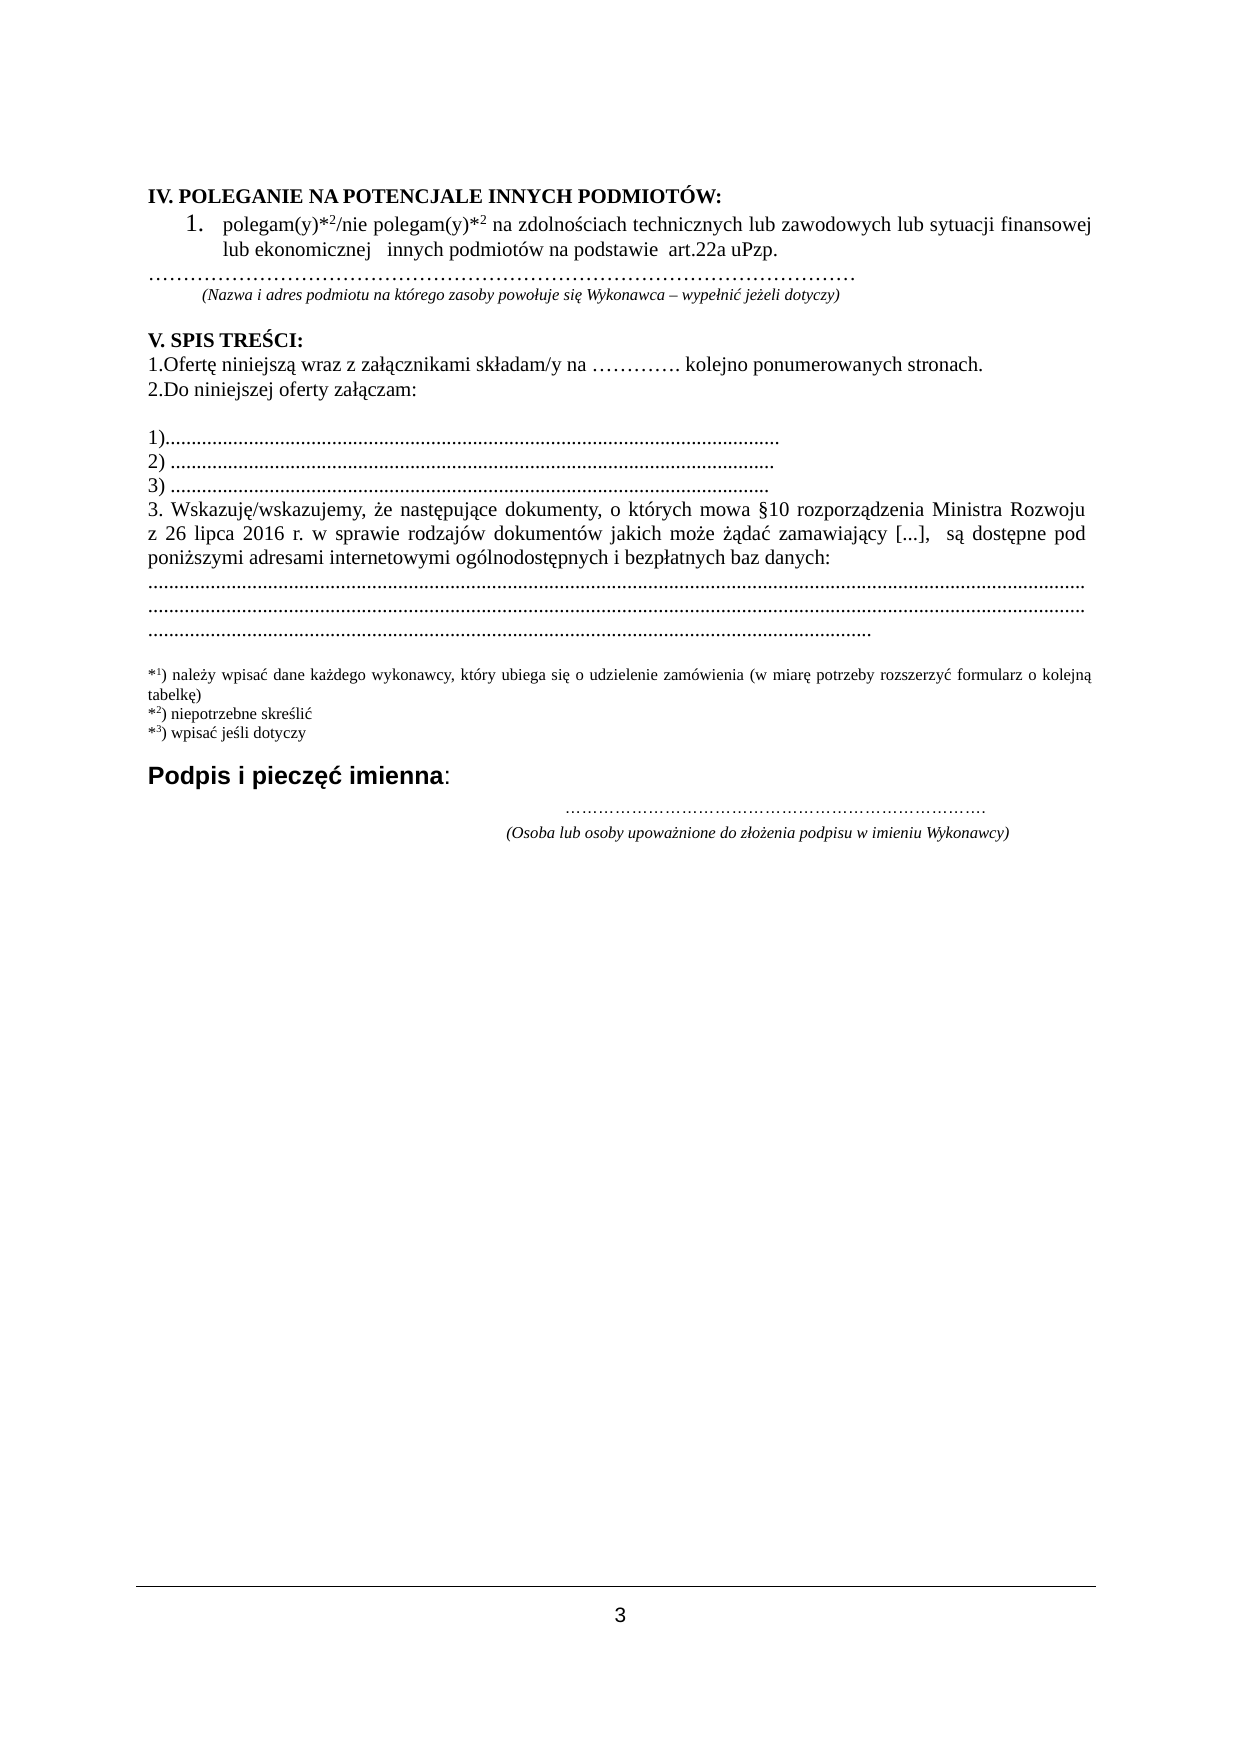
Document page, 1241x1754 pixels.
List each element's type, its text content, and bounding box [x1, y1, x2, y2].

text 3. Wskazuję/wskazujemy, że następujące dokumenty, o których mowa §10 rozporządzenia Ministra Rozwoju z 26 lipca 2016 r. w sprawie rodzajów dokumentów jakich może żądać zamawiający [...], są dostępne pod poniższymi adresami internetowymi ogólnodostępnych i bezpłatnych baz danych: [148, 497, 1087, 569]
text Podpis i pieczęć imienna: [148, 761, 1087, 790]
text (Nazwa i adres podmiotu na którego zasoby powołuje się Wykonawca – wypełnić jeżeli dotyczy) [148, 285, 1087, 304]
text IV. POLEGANIE NA POTENCJALE INNYCH PODMIOTÓW: [148, 184, 1087, 208]
text *3) wpisać jeśli dotyczy [148, 723, 1092, 742]
text 2.Do niniejszej oferty załączam: [148, 376, 1087, 401]
text 3) ................................................................................................................... [148, 473, 1087, 497]
text 1.Ofertę niniejszą wraz z załącznikami składam/y na …………. kolejno ponumerowanych stronach. [148, 352, 1087, 376]
text *2) niepotrzebne skreślić [148, 703, 1092, 723]
text (Osoba lub osoby upoważnione do złożenia podpisu w imieniu Wykonawcy) [176, 818, 1092, 842]
text 2) .................................................................................................................... [148, 449, 1087, 473]
text *1) należy wpisać dane każdego wykonawcy, który ubiega się o udzielenie zamówienia (w miarę potrzeby rozszerzyć formularz o kolejną tabelkę) [148, 665, 1092, 703]
text ………………………………………………………………………………………… [148, 261, 1087, 285]
list polegam(y)*2/nie polegam(y)*2 na zdolnościach technicznych lub zawodowych lub sytuacji finansowej lub ekonomicznej innych podmiotów na podstawie art.22a uPzp. [185, 208, 1092, 261]
text V. SPIS TREŚCI: [148, 328, 1087, 352]
text ................................................................................................................................................................................................................................................................................................................................................................................................................................................................................................................... [148, 569, 1087, 641]
text …………………………………………………………………. [148, 790, 1087, 818]
text 1)...................................................................................................................... [148, 424, 1087, 449]
